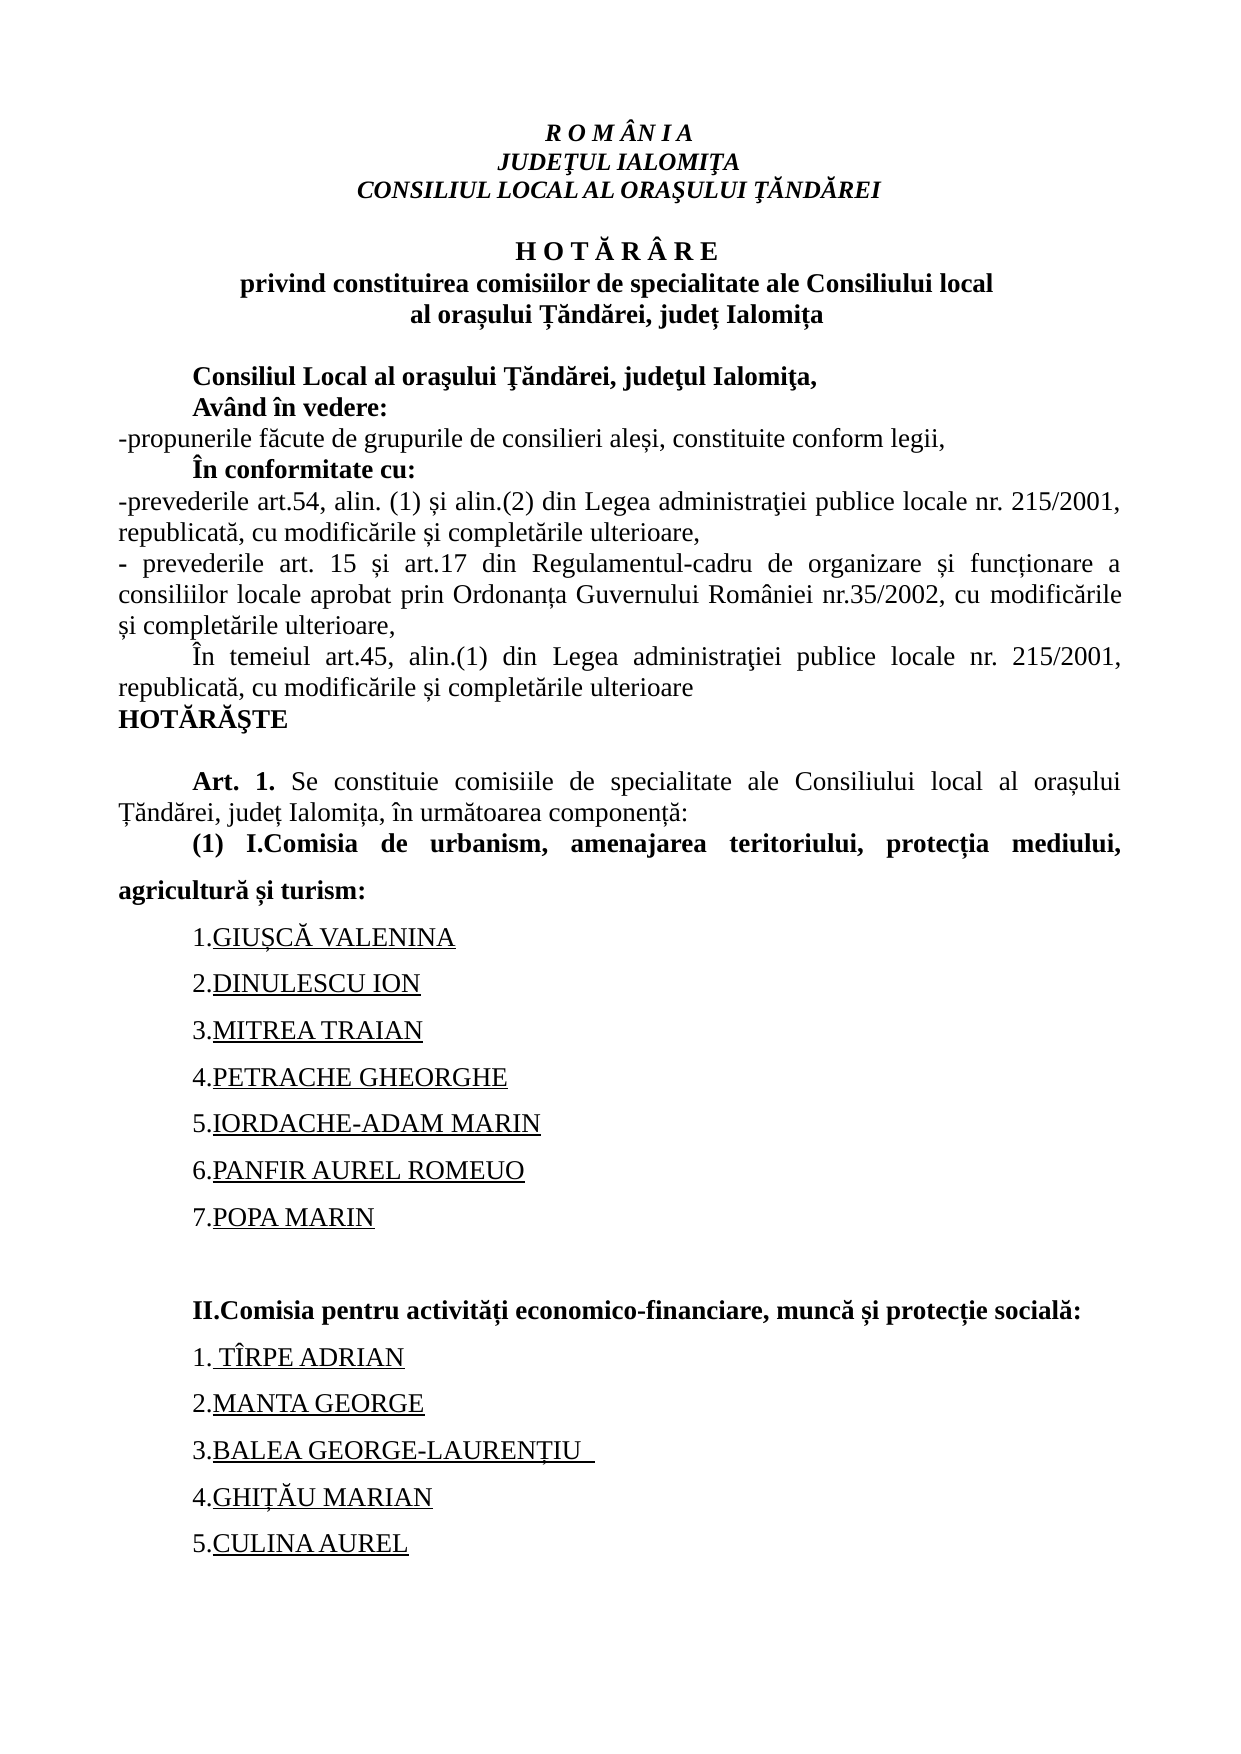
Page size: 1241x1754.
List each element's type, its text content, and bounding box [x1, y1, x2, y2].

text JUDEŢUL IALOMIŢA [118, 147, 1122, 176]
text 5.CULINA AUREL [118, 1527, 1122, 1558]
text În conformitate cu: [118, 453, 1122, 485]
text 1.GIUȘCĂ VALENINA [118, 921, 1122, 952]
text privind constituirea comisiilor de specialitate ale Consiliului local [118, 267, 1122, 298]
text 1. TÎRPE ADRIAN [118, 1341, 1122, 1372]
text -propunerile făcute de grupurile de consilieri aleși, constituite conform legii, [118, 422, 1122, 453]
text 2.MANTA GEORGE [118, 1387, 1122, 1418]
text - prevederile art. 15 și art.17 din Regulamentul-cadru de organizare și funcționare a consiliilor locale aprobat prin Ordonanța Guvernului României nr.35/2002, cu modificările și completările ulterioare, [118, 547, 1122, 640]
text CONSILIUL LOCAL AL ORAŞULUI ŢĂNDĂREI [118, 176, 1122, 204]
text H O T Ă R Â R E [118, 236, 1122, 267]
text 3.MITREA TRAIAN [118, 1014, 1122, 1045]
text II.Comisia pentru activități economico-financiare, muncă și protecție socială: [118, 1294, 1122, 1325]
text -prevederile art.54, alin. (1) și alin.(2) din Legea administraţiei publice locale nr. 215/2001, republicată, cu modificările și completările ulterioare, [118, 485, 1122, 547]
text 2.DINULESCU ION [118, 967, 1122, 998]
text al orașului Țăndărei, județ Ialomița [118, 298, 1122, 329]
text 3.BALEA GEORGE-LAURENȚIU [118, 1434, 1122, 1465]
text 6.PANFIR AUREL ROMEUO [118, 1154, 1122, 1185]
text În temeiul art.45, alin.(1) din Legea administraţiei publice locale nr. 215/2001, republicată, cu modificările și completările ulterioare [118, 640, 1122, 703]
text Având în vedere: [118, 391, 1122, 422]
text 4.PETRACHE GHEORGHE [118, 1061, 1122, 1092]
text (1) I.Comisia de urbanism, amenajarea teritoriului, protecția mediului, agricultură și turism: [118, 827, 1122, 905]
text 4.GHIȚĂU MARIAN [118, 1481, 1122, 1512]
text R O M ÂN I A [118, 118, 1122, 147]
text Consiliul Local al oraşului Ţăndărei, judeţul Ialomiţa, [118, 360, 1122, 391]
text 7.POPA MARIN [118, 1201, 1122, 1232]
text HOTĂRĂŞTE [118, 703, 1122, 734]
text 5.IORDACHE-ADAM MARIN [118, 1107, 1122, 1138]
text Art. 1. Se constituie comisiile de specialitate ale Consiliului local al orașului Țăndărei, județ Ialomița, în următoarea componență: [118, 765, 1122, 827]
